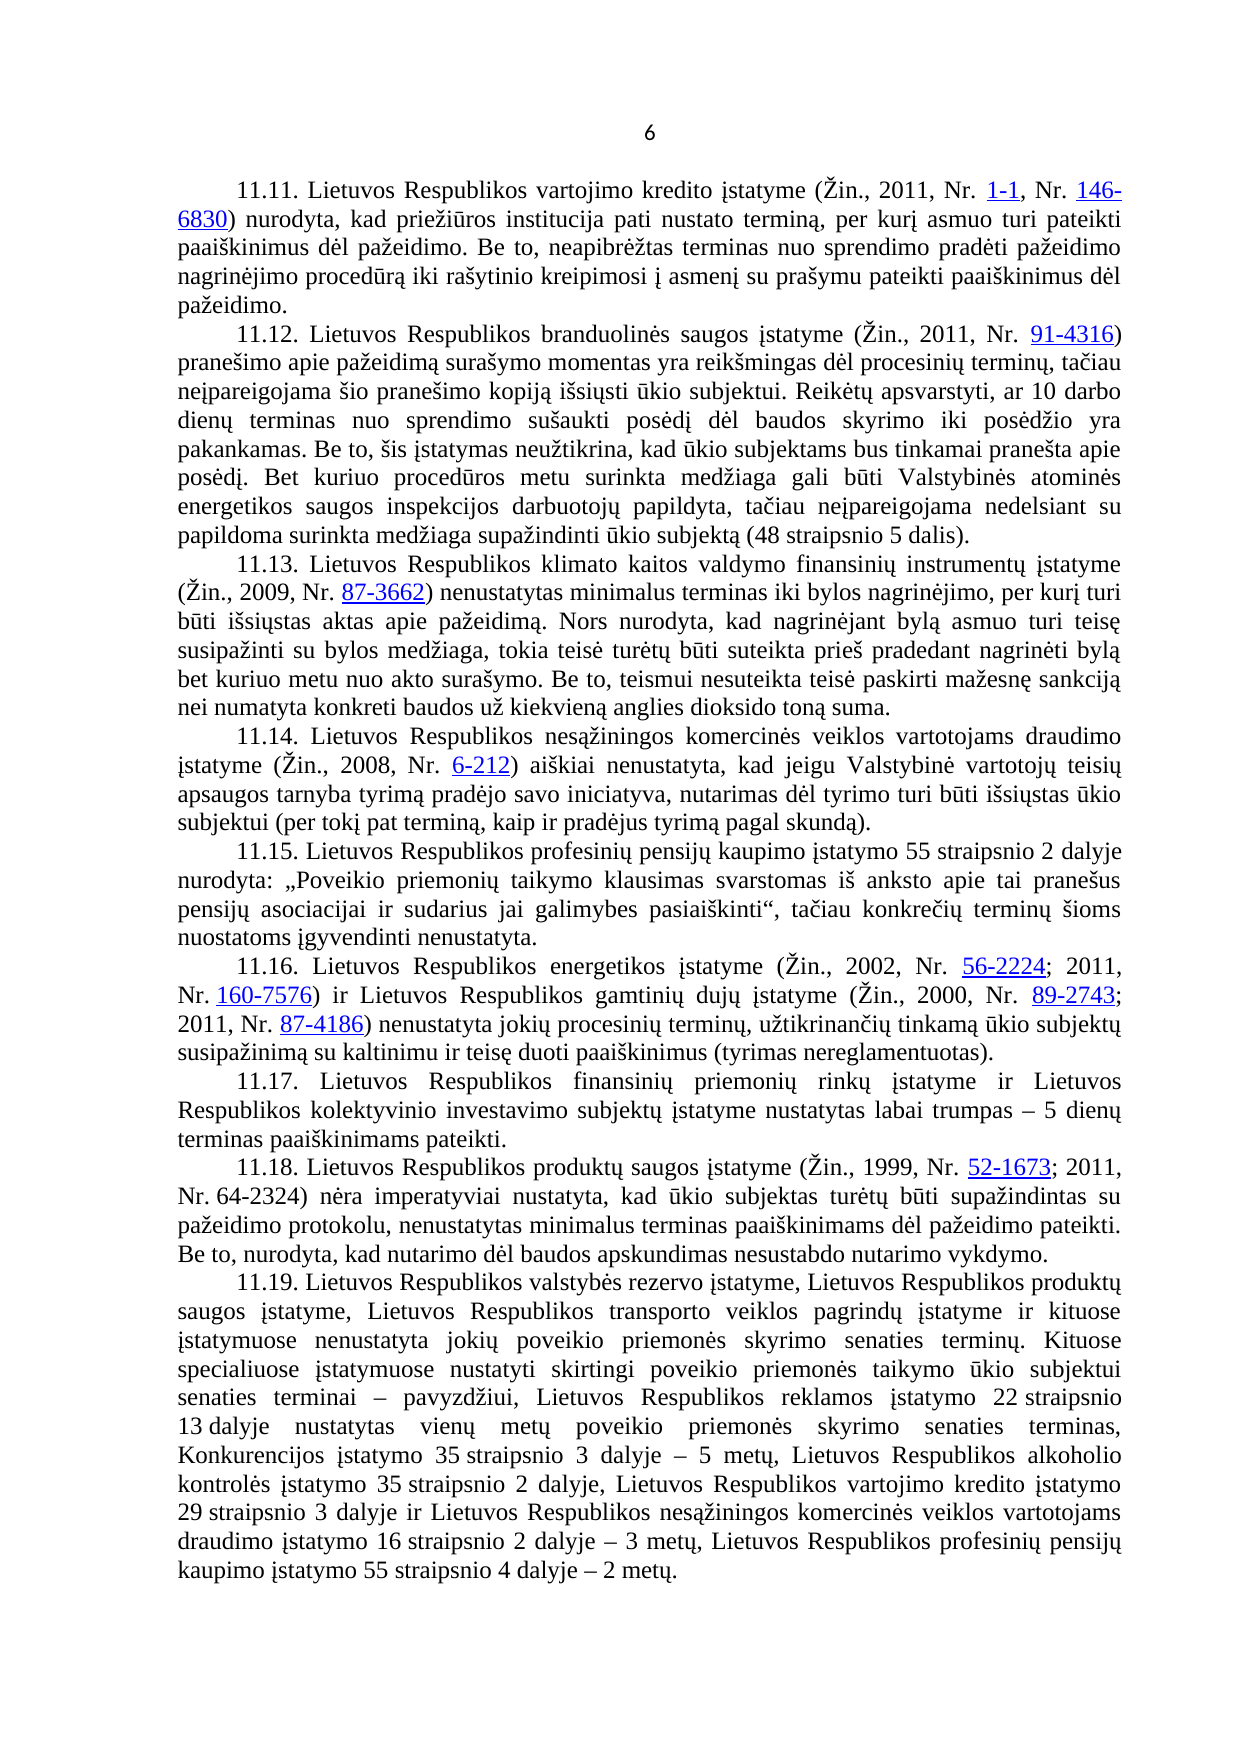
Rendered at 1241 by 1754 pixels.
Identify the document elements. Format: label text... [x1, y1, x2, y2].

text 11.13. Lietuvos Respublikos klimato kaitos valdymo finansinių instrumentų įstatyme (Žin., 2009, Nr. 87-3662) nenustatytas minimalus terminas iki bylos nagrinėjimo, per kurį turi būti išsiųstas aktas apie pažeidimą. Nors nurodyta, kad nagrinėjant bylą asmuo turi teisę susipažinti su bylos medžiaga, tokia teisė turėtų būti suteikta prieš pradedant nagrinėti bylą bet kuriuo metu nuo akto surašymo. Be to, teismui nesuteikta teisė paskirti mažesnę sankciją nei numatyta konkreti baudos už kiekvieną anglies dioksido toną suma. [177, 549, 1122, 721]
text 11.15. Lietuvos Respublikos profesinių pensijų kaupimo įstatymo 55 straipsnio 2 dalyje nurodyta: „Poveikio priemonių taikymo klausimas svarstomas iš anksto apie tai pranešus pensijų asociacijai ir sudarius jai galimybes pasiaiškinti“, tačiau konkrečių terminų šioms nuostatoms įgyvendinti nenustatyta. [177, 836, 1122, 951]
text 11.12. Lietuvos Respublikos branduolinės saugos įstatyme (Žin., 2011, Nr. 91-4316) pranešimo apie pažeidimą surašymo momentas yra reikšmingas dėl procesinių terminų, tačiau neįpareigojama šio pranešimo kopiją išsiųsti ūkio subjektui. Reikėtų apsvarstyti, ar 10 darbo dienų terminas nuo sprendimo sušaukti posėdį dėl baudos skyrimo iki posėdžio yra pakankamas. Be to, šis įstatymas neužtikrina, kad ūkio subjektams bus tinkamai pranešta apie posėdį. Bet kuriuo procedūros metu surinkta medžiaga gali būti Valstybinės atominės energetikos saugos inspekcijos darbuotojų papildyta, tačiau neįpareigojama nedelsiant su papildoma surinkta medžiaga supažindinti ūkio subjektą (48 straipsnio 5 dalis). [177, 319, 1122, 549]
text 11.14. Lietuvos Respublikos nesąžiningos komercinės veiklos vartotojams draudimo įstatyme (Žin., 2008, Nr. 6-212) aiškiai nenustatyta, kad jeigu Valstybinė vartotojų teisių apsaugos tarnyba tyrimą pradėjo savo iniciatyva, nutarimas dėl tyrimo turi būti išsiųstas ūkio subjektui (per tokį pat terminą, kaip ir pradėjus tyrimą pagal skundą). [177, 721, 1122, 836]
text 11.11. Lietuvos Respublikos vartojimo kredito įstatyme (Žin., 2011, Nr. 1-1, Nr. 146-6830) nurodyta, kad priežiūros institucija pati nustato terminą, per kurį asmuo turi pateikti paaiškinimus dėl pažeidimo. Be to, neapibrėžtas terminas nuo sprendimo pradėti pažeidimo nagrinėjimo procedūrą iki rašytinio kreipimosi į asmenį su prašymu pateikti paaiškinimus dėl pažeidimo. [177, 175, 1122, 319]
text 11.16. Lietuvos Respublikos energetikos įstatyme (Žin., 2002, Nr. 56-2224; 2011, Nr. 160-7576) ir Lietuvos Respublikos gamtinių dujų įstatyme (Žin., 2000, Nr. 89-2743; 2011, Nr. 87-4186) nenustatyta jokių procesinių terminų, užtikrinančių tinkamą ūkio subjektų susipažinimą su kaltinimu ir teisę duoti paaiškinimus (tyrimas nereglamentuotas). [177, 951, 1122, 1066]
text 11.17. Lietuvos Respublikos finansinių priemonių rinkų įstatyme ir Lietuvos Respublikos kolektyvinio investavimo subjektų įstatyme nustatytas labai trumpas – 5 dienų terminas paaiškinimams pateikti. [177, 1066, 1122, 1152]
text 11.19. Lietuvos Respublikos valstybės rezervo įstatyme, Lietuvos Respublikos produktų saugos įstatyme, Lietuvos Respublikos transporto veiklos pagrindų įstatyme ir kituose įstatymuose nenustatyta jokių poveikio priemonės skyrimo senaties terminų. Kituose specialiuose įstatymuose nustatyti skirtingi poveikio priemonės taikymo ūkio subjektui senaties terminai – pavyzdžiui, Lietuvos Respublikos reklamos įstatymo 22 straipsnio 13 dalyje nustatytas vienų metų poveikio priemonės skyrimo senaties terminas, Konkurencijos įstatymo 35 straipsnio 3 dalyje – 5 metų, Lietuvos Respublikos alkoholio kontrolės įstatymo 35 straipsnio 2 dalyje, Lietuvos Respublikos vartojimo kredito įstatymo 29 straipsnio 3 dalyje ir Lietuvos Respublikos nesąžiningos komercinės veiklos vartotojams draudimo įstatymo 16 straipsnio 2 dalyje – 3 metų, Lietuvos Respublikos profesinių pensijų kaupimo įstatymo 55 straipsnio 4 dalyje – 2 metų. [177, 1267, 1122, 1584]
text 11.18. Lietuvos Respublikos produktų saugos įstatyme (Žin., 1999, Nr. 52-1673; 2011, Nr. 64-2324) nėra imperatyviai nustatyta, kad ūkio subjektas turėtų būti supažindintas su pažeidimo protokolu, nenustatytas minimalus terminas paaiškinimams dėl pažeidimo pateikti. Be to, nurodyta, kad nutarimo dėl baudos apskundimas nesustabdo nutarimo vykdymo. [177, 1152, 1122, 1267]
